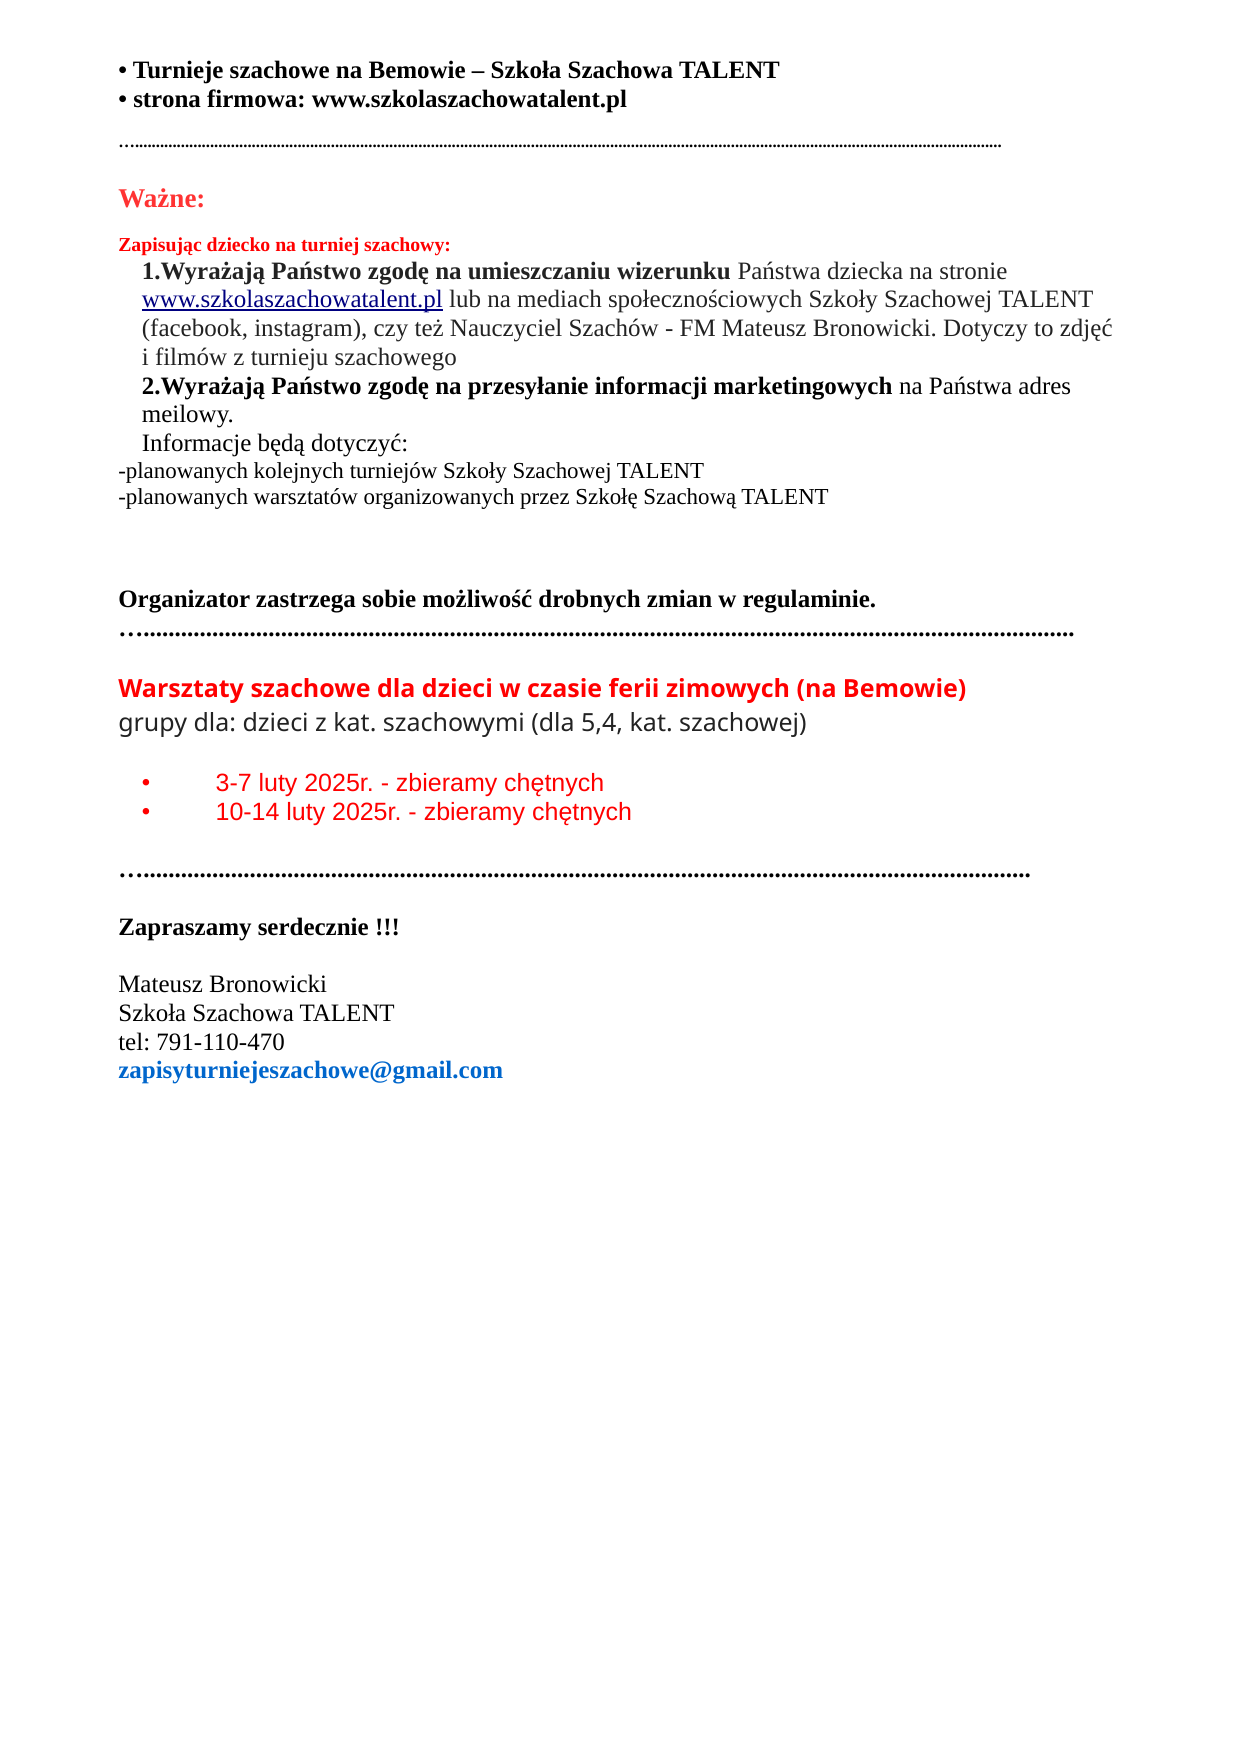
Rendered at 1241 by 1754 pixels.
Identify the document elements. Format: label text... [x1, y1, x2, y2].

text -planowanych kolejnych turniejów Szkoły Szachowej TALENT [118, 457, 1122, 483]
text Mateusz Bronowicki [118, 969, 1122, 998]
text …..................................................................................................................................................... [118, 613, 1122, 641]
text 1.Wyrażają Państwo zgodę na umieszczaniu wizerunku Państwa dziecka na stronie www.szkolaszachowatalent.pl lub na mediach społecznościowych Szkoły Szachowej TALENT (facebook, instagram), czy też Nauczyciel Szachów - FM Mateusz Bronowicki. Dotyczy to zdjęć i filmów z turnieju szachowego [142, 256, 1122, 371]
text Zapisując dziecko na turniej szachowy: [118, 233, 1122, 256]
list 10-14 luty 2025r. - zbieramy chętnych [142, 797, 1122, 826]
text …................................................................................................................................................................................................................ [118, 132, 1122, 151]
text • strona firmowa: www.szkolaszachowatalent.pl [118, 84, 1122, 113]
text zapisyturniejeszachowe@gmail.com [118, 1056, 1122, 1084]
text ….............................................................................................................................................. [118, 854, 1122, 883]
text Szkoła Szachowa TALENT [118, 998, 1122, 1027]
list 3-7 luty 2025r. - zbieramy chętnych [142, 768, 1122, 797]
text tel: 791-110-470 [118, 1027, 1122, 1056]
text Zapraszamy serdecznie !!! [118, 912, 1122, 941]
text • Turnieje szachowe na Bemowie – Szkoła Szachowa TALENT [118, 56, 1122, 84]
text grupy dla: dzieci z kat. szachowymi (dla 5,4, kat. szachowej) [118, 704, 1122, 738]
text Organizator zastrzega sobie możliwość drobnych zmian w regulaminie. [118, 584, 1122, 613]
text Ważne: [118, 183, 1122, 214]
text 2.Wyrażają Państwo zgodę na przesyłanie informacji marketingowych na Państwa adres meilowy. Informacje będą dotyczyć: [142, 371, 1122, 457]
text -planowanych warsztatów organizowanych przez Szkołę Szachową TALENT [118, 483, 1122, 510]
text Warsztaty szachowe dla dzieci w czasie ferii zimowych (na Bemowie) [118, 670, 1122, 704]
